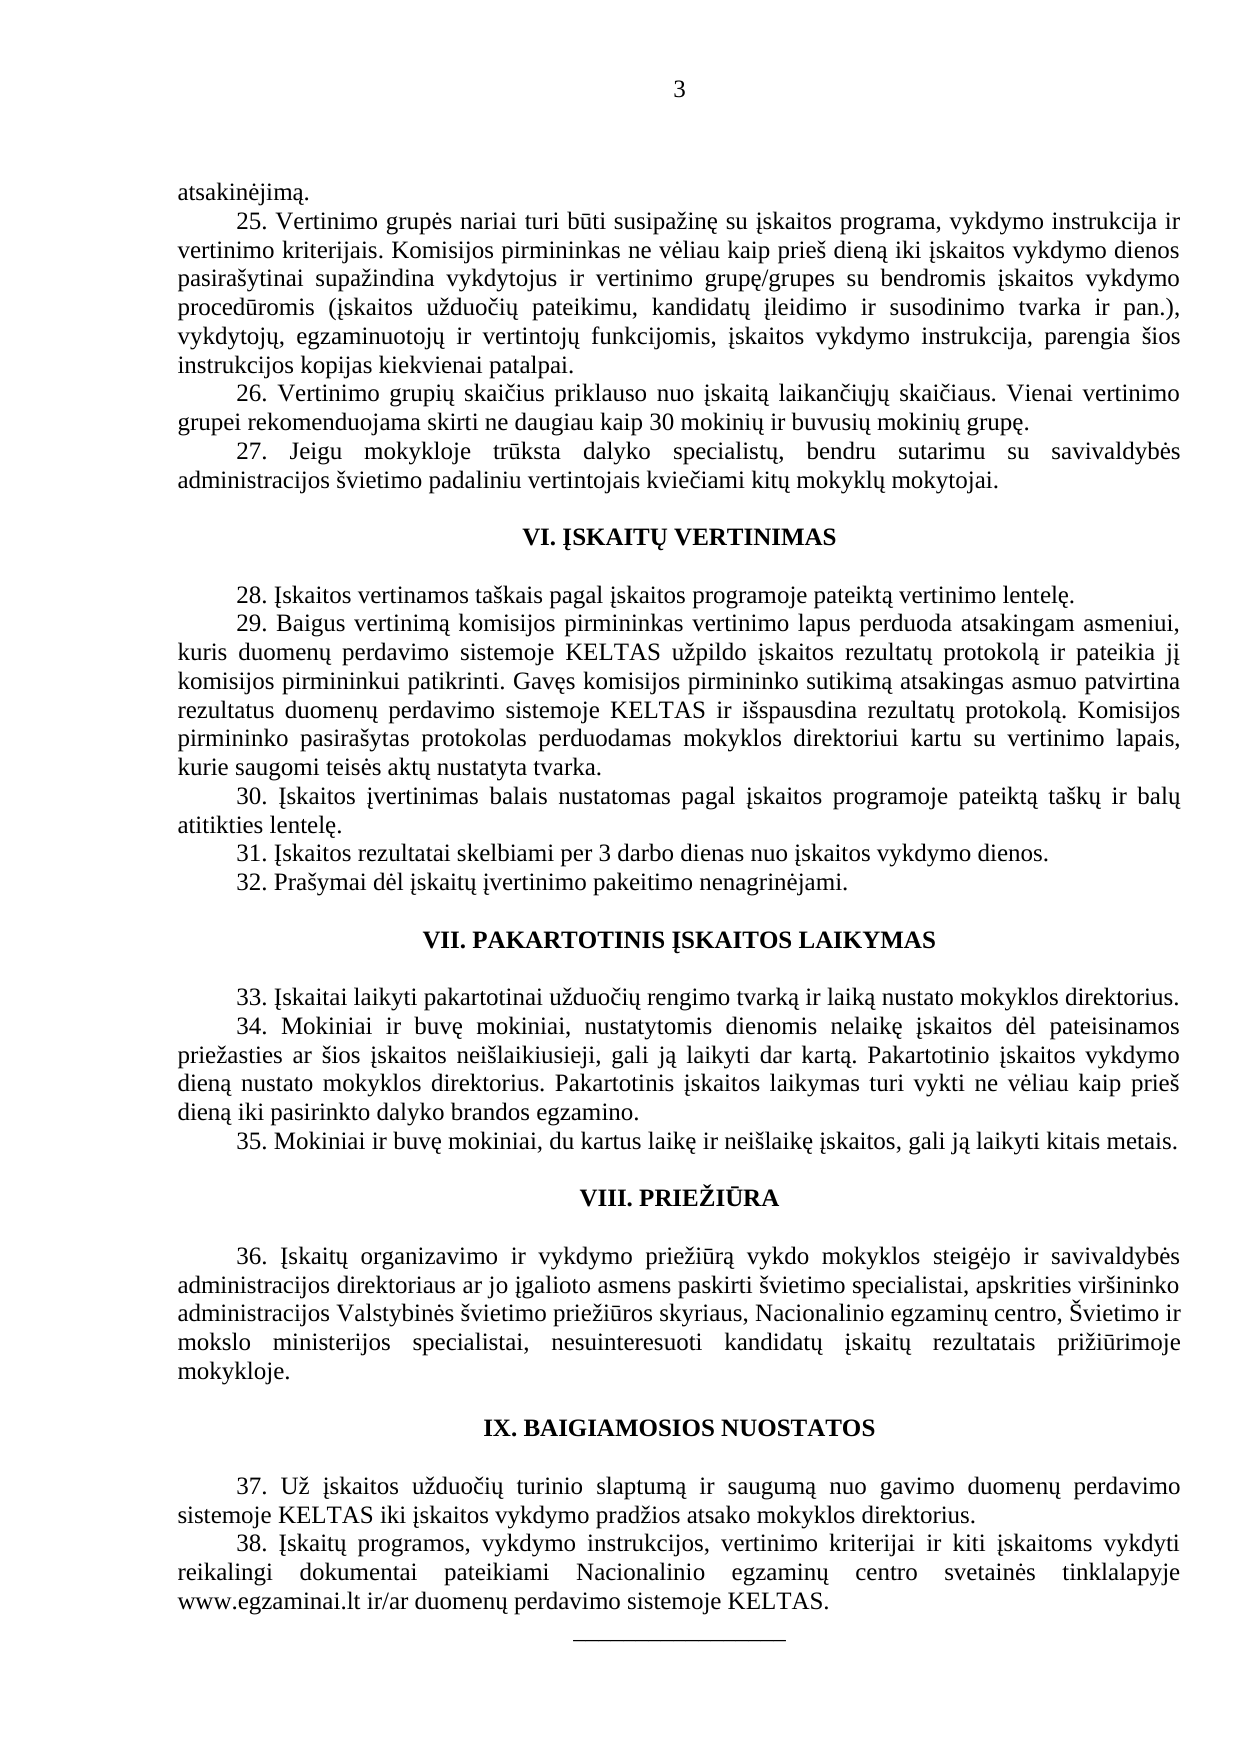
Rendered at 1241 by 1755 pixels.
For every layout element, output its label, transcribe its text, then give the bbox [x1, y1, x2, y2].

text 36. Įskaitų organizavimo ir vykdymo priežiūrą vykdo mokyklos steigėjo ir savivaldybės administracijos direktoriaus ar jo įgalioto asmens paskirti švietimo specialistai, apskrities viršininko administracijos Valstybinės švietimo priežiūros skyriaus, Nacionalinio egzaminų centro, Švietimo ir mokslo ministerijos specialistai, nesuinteresuoti kandidatų įskaitų rezultatais prižiūrimoje mokykloje. [177, 1241, 1181, 1385]
text VI. ĮSKAITŲ VERTINIMAS [177, 522, 1181, 551]
text 29. Baigus vertinimą komisijos pirmininkas vertinimo lapus perduoda atsakingam asmeniui, kuris duomenų perdavimo sistemoje KELTAS užpildo įskaitos rezultatų protokolą ir pateikia jį komisijos pirmininkui patikrinti. Gavęs komisijos pirmininko sutikimą atsakingas asmuo patvirtina rezultatus duomenų perdavimo sistemoje KELTAS ir išspausdina rezultatų protokolą. Komisijos pirmininko pasirašytas protokolas perduodamas mokyklos direktoriui kartu su vertinimo lapais, kurie saugomi teisės aktų nustatyta tvarka. [177, 608, 1181, 781]
text IX. BAIGIAMOSIOS NUOSTATOS [177, 1413, 1181, 1442]
text 34. Mokiniai ir buvę mokiniai, nustatytomis dienomis nelaikę įskaitos dėl pateisinamos priežasties ar šios įskaitos neišlaikiusieji, gali ją laikyti dar kartą. Pakartotinio įskaitos vykdymo dieną nustato mokyklos direktorius. Pakartotinis įskaitos laikymas turi vykti ne vėliau kaip prieš dieną iki pasirinkto dalyko brandos egzamino. [177, 1011, 1181, 1126]
text 32. Prašymai dėl įskaitų įvertinimo pakeitimo nenagrinėjami. [177, 867, 1181, 896]
text 27. Jeigu mokykloje trūksta dalyko specialistų, bendru sutarimu su savivaldybės administracijos švietimo padaliniu vertintojais kviečiami kitų mokyklų mokytojai. [177, 436, 1181, 493]
text 25. Vertinimo grupės nariai turi būti susipažinę su įskaitos programa, vykdymo instrukcija ir vertinimo kriterijais. Komisijos pirmininkas ne vėliau kaip prieš dieną iki įskaitos vykdymo dienos pasirašytinai supažindina vykdytojus ir vertinimo grupę/grupes su bendromis įskaitos vykdymo procedūromis (įskaitos užduočių pateikimu, kandidatų įleidimo ir susodinimo tvarka ir pan.), vykdytojų, egzaminuotojų ir vertintojų funkcijomis, įskaitos vykdymo instrukcija, parengia šios instrukcijos kopijas kiekvienai patalpai. [177, 206, 1181, 378]
text VIII. PRIEŽIŪRA [177, 1183, 1181, 1212]
text 38. Įskaitų programos, vykdymo instrukcijos, vertinimo kriterijai ir kiti įskaitoms vykdyti reikalingi dokumentai pateikiami Nacionalinio egzaminų centro svetainės tinklalapyje www.egzaminai.lt ir/ar duomenų perdavimo sistemoje KELTAS. [177, 1528, 1181, 1615]
text VII. PAKARTOTINIS ĮSKAITOS LAIKYMAS [177, 925, 1181, 953]
text _________________ [177, 1615, 1181, 1643]
text 37. Už įskaitos užduočių turinio slaptumą ir saugumą nuo gavimo duomenų perdavimo sistemoje KELTAS iki įskaitos vykdymo pradžios atsako mokyklos direktorius. [177, 1471, 1181, 1528]
text 28. Įskaitos vertinamos taškais pagal įskaitos programoje pateiktą vertinimo lentelę. [177, 580, 1181, 608]
text 35. Mokiniai ir buvę mokiniai, du kartus laikę ir neišlaikę įskaitos, gali ją laikyti kitais metais. [177, 1126, 1181, 1155]
text atsakinėjimą. [177, 177, 1181, 206]
text 26. Vertinimo grupių skaičius priklauso nuo įskaitą laikančiųjų skaičiaus. Vienai vertinimo grupei rekomenduojama skirti ne daugiau kaip 30 mokinių ir buvusių mokinių grupę. [177, 378, 1181, 436]
text 31. Įskaitos rezultatai skelbiami per 3 darbo dienas nuo įskaitos vykdymo dienos. [177, 838, 1181, 867]
text 33. Įskaitai laikyti pakartotinai užduočių rengimo tvarką ir laiką nustato mokyklos direktorius. [177, 982, 1181, 1011]
text 30. Įskaitos įvertinimas balais nustatomas pagal įskaitos programoje pateiktą taškų ir balų atitikties lentelę. [177, 781, 1181, 838]
